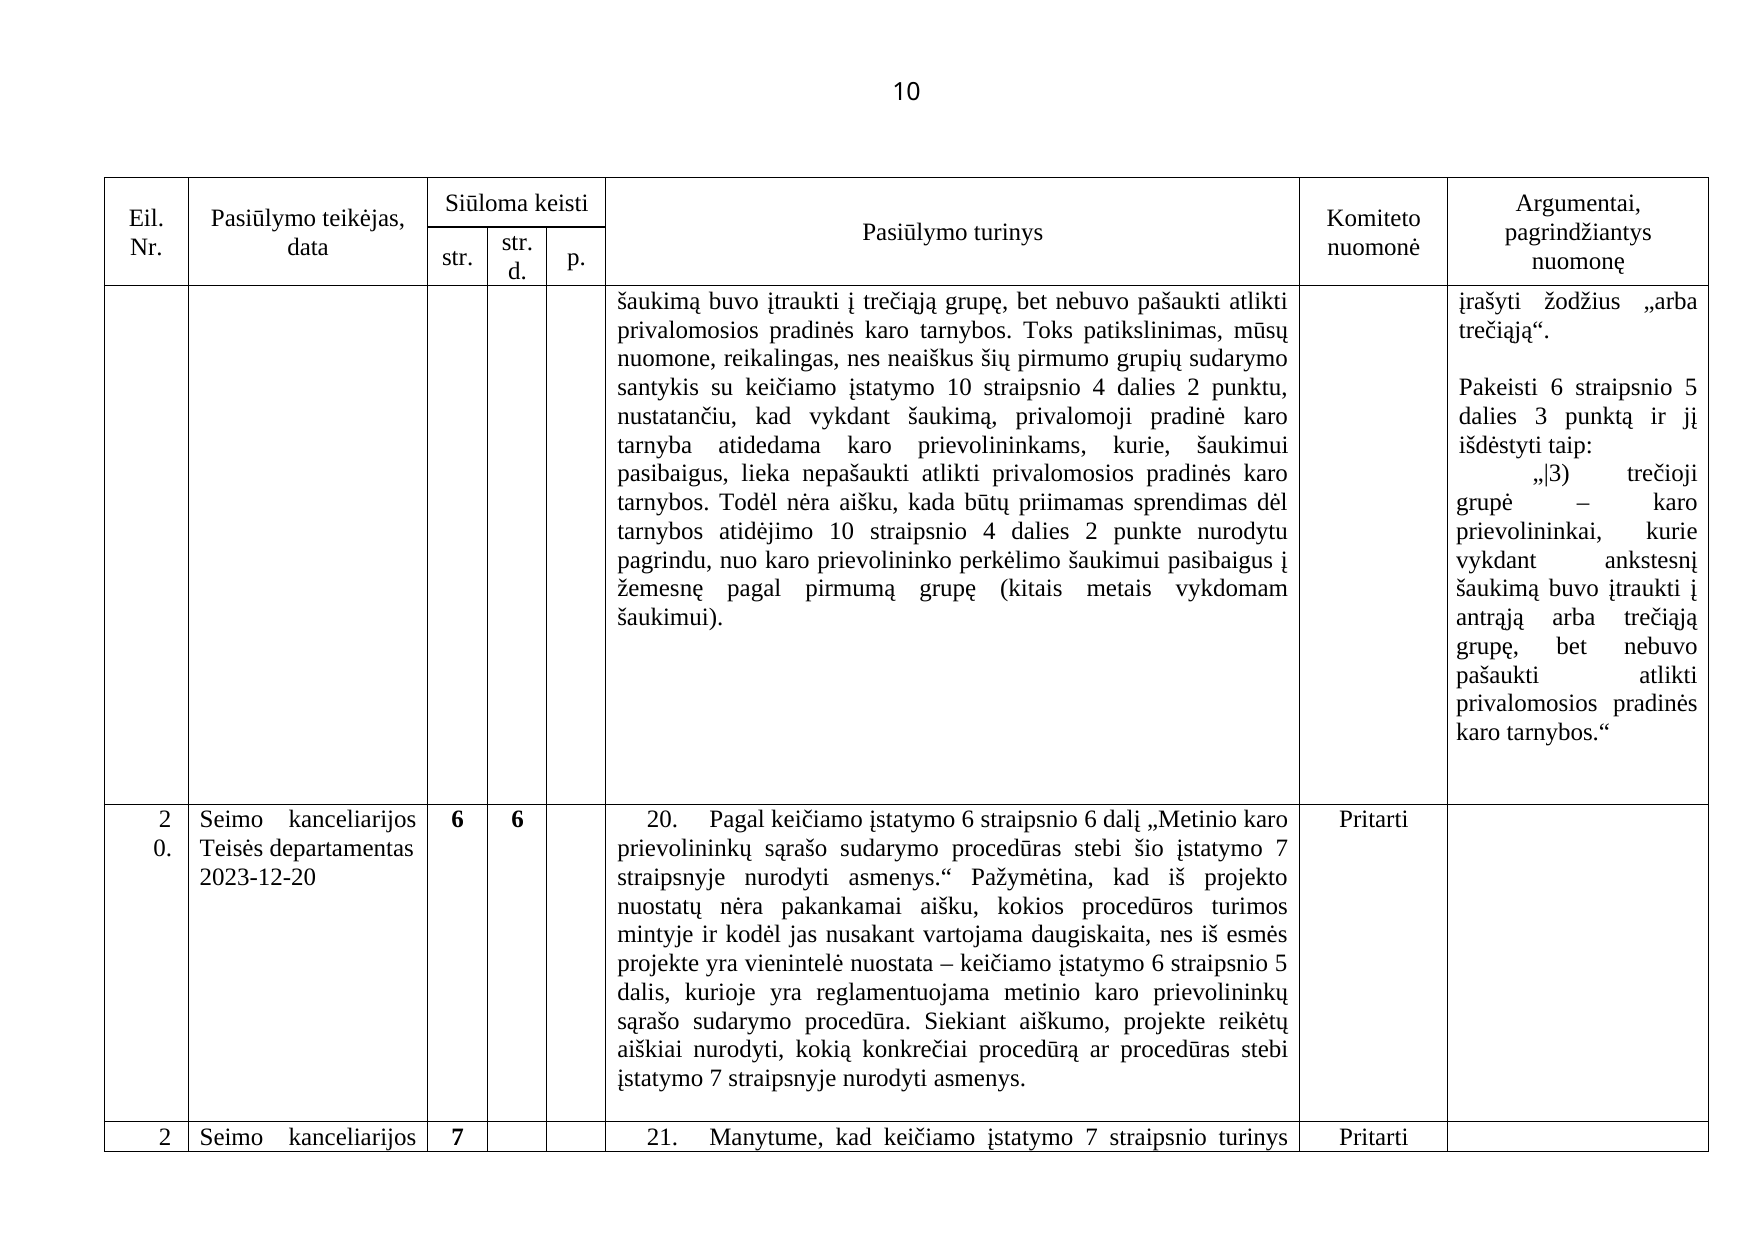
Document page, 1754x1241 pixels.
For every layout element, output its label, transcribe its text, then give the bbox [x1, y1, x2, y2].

table_cell [547, 286, 605, 803]
table_header Pasiūlymo turinys [606, 178, 1299, 285]
table_cell [105, 1122, 188, 1151]
table_cell 21. Manytume, kad keičiamo įstatymo 7 straipsnio turinys [606, 1122, 1299, 1151]
table_cell [488, 286, 546, 803]
table_cell str. d. [488, 228, 546, 285]
table_cell [1448, 1122, 1708, 1151]
table_cell 6 [488, 805, 546, 1121]
table_cell Pritarti [1300, 1122, 1447, 1151]
table_cell [1300, 286, 1447, 803]
table_cell 20. Pagal keičiamo įstatymo 6 straipsnio 6 dalį „Metinio karo prievolininkų sąrašo sudarymo procedūras stebi šio įstatymo 7 straipsnyje nurodyti asmenys.“ Pažymėtina, kad iš projekto nuostatų nėra pakankamai aišku, kokios procedūros turimos mintyje ir kodėl jas nusakant vartojama daugiskaita, nes iš esmės projekte yra vienintelė nuostata – keičiamo įstatymo 6 straipsnio 5 dalis, kurioje yra reglamentuojama metinio karo prievolininkų sąrašo sudarymo procedūra. Siekiant aiškumo, projekte reikėtų aiškiai nurodyti, kokią konkrečiai procedūrą ar procedūras stebi įstatymo 7 straipsnyje nurodyti asmenys. [606, 805, 1299, 1121]
table_cell [547, 1122, 605, 1151]
table_cell [488, 1122, 546, 1151]
table_cell 7 [428, 1122, 487, 1151]
table_cell [105, 286, 188, 803]
table_header Komiteto nuomonė [1300, 178, 1447, 285]
table_header Pasiūlymo teikėjas, data [189, 178, 427, 285]
table_header Siūloma keisti [428, 178, 605, 226]
table_cell str. [428, 228, 487, 285]
table_cell [1448, 805, 1708, 1121]
table_header Argumentai, pagrindžiantys nuomonę [1448, 178, 1708, 285]
table_cell šaukimą buvo įtraukti į trečiąją grupę, bet nebuvo pašaukti atlikti privalomosios pradinės karo tarnybos. Toks patikslinimas, mūsų nuomone, reikalingas, nes neaiškus šių pirmumo grupių sudarymo santykis su keičiamo įstatymo 10 straipsnio 4 dalies 2 punktu, nustatančiu, kad vykdant šaukimą, privalomoji pradinė karo tarnyba atidedama karo prievolininkams, kurie, šaukimui pasibaigus, lieka nepašaukti atlikti privalomosios pradinės karo tarnybos. Todėl nėra aišku, kada būtų priimamas sprendimas dėl tarnybos atidėjimo 10 straipsnio 4 dalies 2 punkte nurodytu pagrindu, nuo karo prievolininko perkėlimo šaukimui pasibaigus į žemesnę pagal pirmumą grupę (kitais metais vykdomam šaukimui). [606, 286, 1299, 803]
table_cell [189, 286, 427, 803]
table_header Eil. Nr. [105, 178, 188, 285]
table_cell Seimo kanceliarijos Teisės departamentas 2023-12-20 [189, 805, 427, 1121]
table_cell p. [547, 228, 605, 285]
table_cell [105, 805, 188, 1121]
table_cell [547, 805, 605, 1121]
table_cell [428, 286, 487, 803]
table_cell Seimo kanceliarijos [189, 1122, 427, 1151]
table_cell įrašyti žodžius „arba trečiąją“. Pakeisti 6 straipsnio 5 dalies 3 punktą ir jį išdėstyti taip: „|3) trečioji grupė – karo prievolininkai, kurie vykdant ankstesnį šaukimą buvo įtraukti į antrąją arba trečiąją grupę, bet nebuvo pašaukti atlikti privalomosios pradinės karo tarnybos.“ [1448, 286, 1708, 803]
table_cell 6 [428, 805, 487, 1121]
table_cell Pritarti [1300, 805, 1447, 1121]
